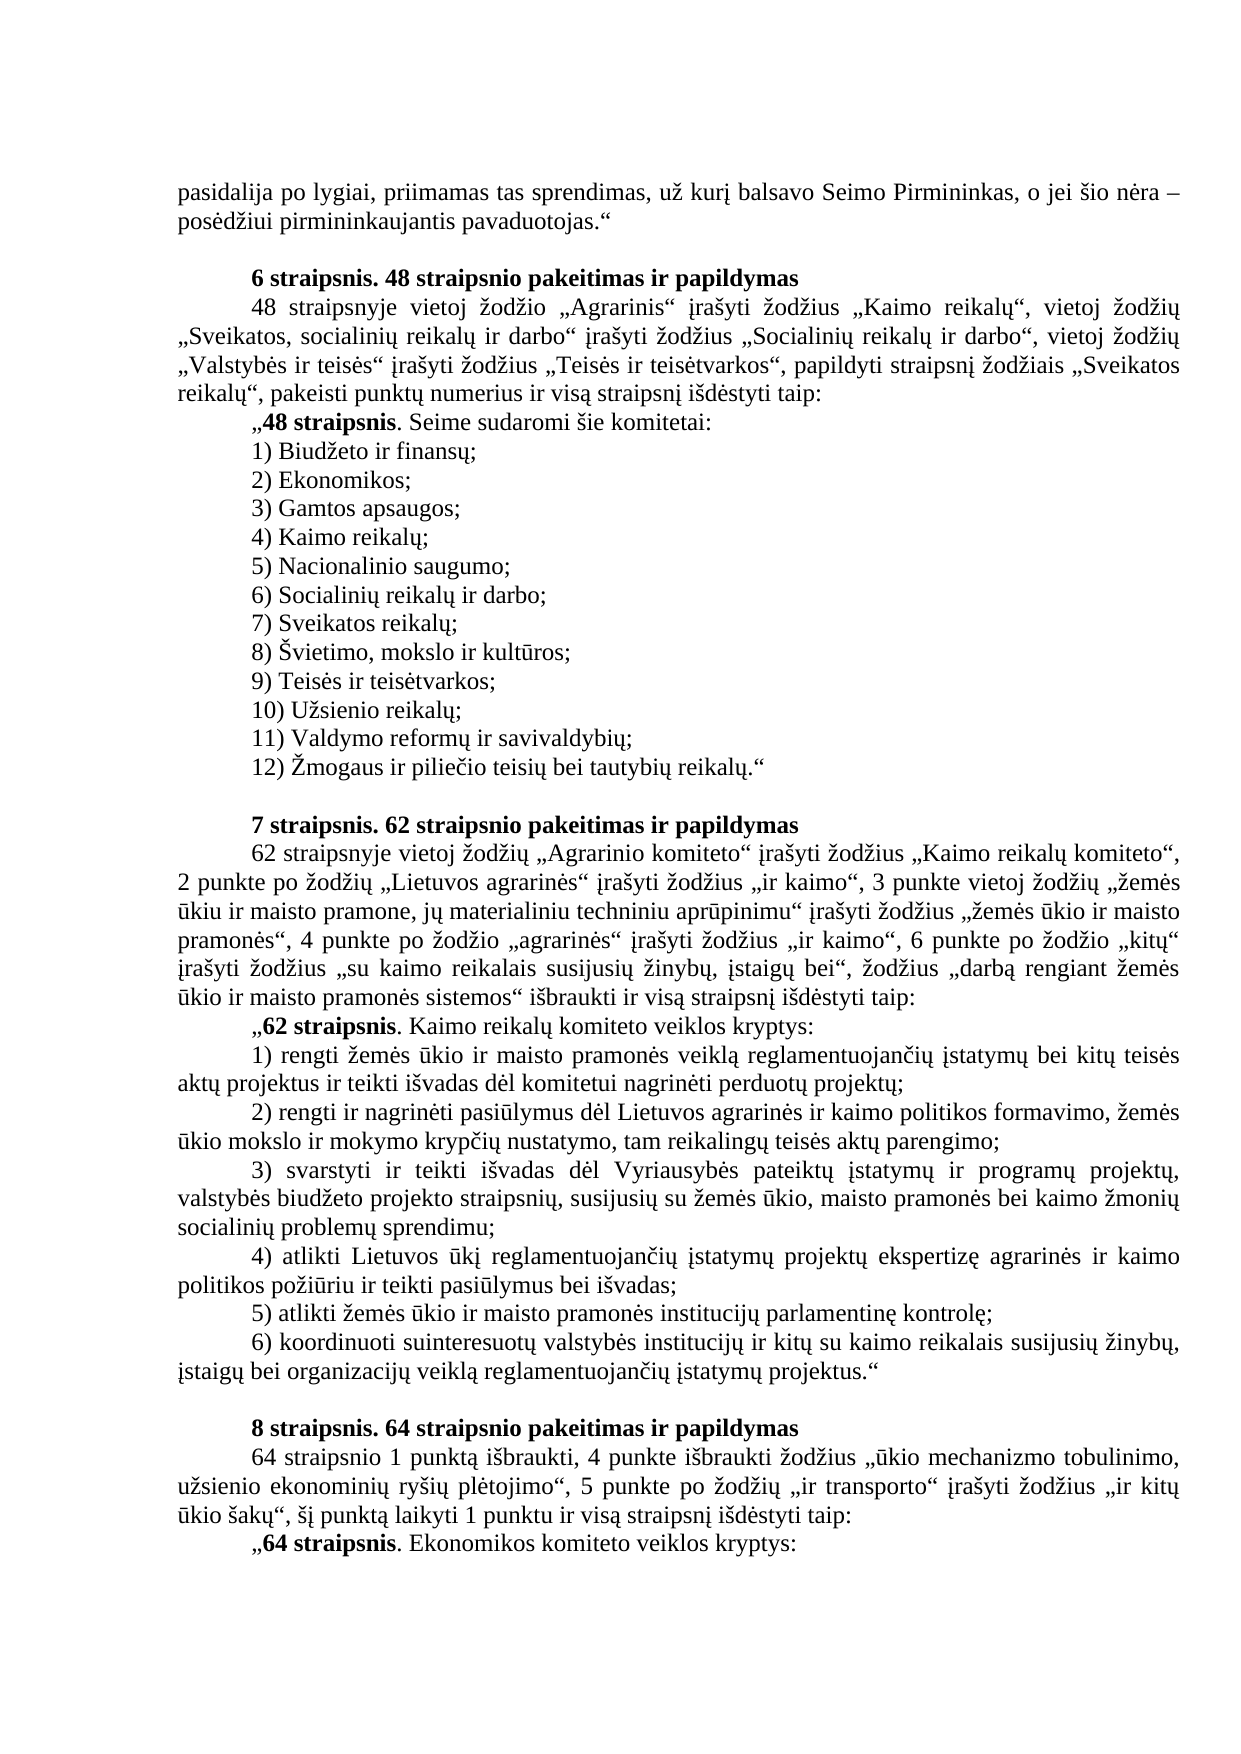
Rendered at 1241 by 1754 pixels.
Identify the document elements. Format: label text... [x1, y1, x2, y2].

text 3) svarstyti ir teikti išvadas dėl Vyriausybės pateiktų įstatymų ir programų projektų, valstybės biudžeto projekto straipsnių, susijusių su žemės ūkio, maisto pramonės bei kaimo žmonių socialinių problemų sprendimu; [177, 1155, 1181, 1241]
text 1) Biudžeto ir finansų; [177, 436, 1181, 465]
text 10) Užsienio reikalų; [177, 695, 1181, 723]
text 9) Teisės ir teisėtvarkos; [177, 666, 1181, 695]
text 3) Gamtos apsaugos; [177, 493, 1181, 522]
text 4) Kaimo reikalų; [177, 522, 1181, 551]
text 7) Sveikatos reikalų; [177, 608, 1181, 637]
text „62 straipsnis. Kaimo reikalų komiteto veiklos kryptys: [177, 1011, 1181, 1040]
text 8) Švietimo, mokslo ir kultūros; [177, 637, 1181, 666]
text 1) rengti žemės ūkio ir maisto pramonės veiklą reglamentuojančių įstatymų bei kitų teisės aktų projektus ir teikti išvadas dėl komitetui nagrinėti perduotų projektų; [177, 1040, 1181, 1097]
text 8 straipsnis. 64 straipsnio pakeitimas ir papildymas [177, 1413, 1181, 1442]
text 62 straipsnyje vietoj žodžių „Agrarinio komiteto“ įrašyti žodžius „Kaimo reikalų komiteto“, 2 punkte po žodžių „Lietuvos agrarinės“ įrašyti žodžius „ir kaimo“, 3 punkte vietoj žodžių „žemės ūkiu ir maisto pramone, jų materialiniu techniniu aprūpinimu“ įrašyti žodžius „žemės ūkio ir maisto pramonės“, 4 punkte po žodžio „agrarinės“ įrašyti žodžius „ir kaimo“, 6 punkte po žodžio „kitų“ įrašyti žodžius „su kaimo reikalais susijusių žinybų, įstaigų bei“, žodžius „darbą rengiant žemės ūkio ir maisto pramonės sistemos“ išbraukti ir visą straipsnį išdėstyti taip: [177, 838, 1181, 1011]
text 48 straipsnyje vietoj žodžio „Agrarinis“ įrašyti žodžius „Kaimo reikalų“, vietoj žodžių „Sveikatos, socialinių reikalų ir darbo“ įrašyti žodžius „Socialinių reikalų ir darbo“, vietoj žodžių „Valstybės ir teisės“ įrašyti žodžius „Teisės ir teisėtvarkos“, papildyti straipsnį žodžiais „Sveikatos reikalų“, pakeisti punktų numerius ir visą straipsnį išdėstyti taip: [177, 292, 1181, 407]
text 2) Ekonomikos; [177, 465, 1181, 493]
text 6) Socialinių reikalų ir darbo; [177, 580, 1181, 608]
text 5) Nacionalinio saugumo; [177, 551, 1181, 580]
text 6) koordinuoti suinteresuotų valstybės institucijų ir kitų su kaimo reikalais susijusių žinybų, įstaigų bei organizacijų veiklą reglamentuojančių įstatymų projektus.“ [177, 1327, 1181, 1385]
text 64 straipsnio 1 punktą išbraukti, 4 punkte išbraukti žodžius „ūkio mechanizmo tobulinimo, užsienio ekonominių ryšių plėtojimo“, 5 punkte po žodžių „ir transporto“ įrašyti žodžius „ir kitų ūkio šakų“, šį punktą laikyti 1 punktu ir visą straipsnį išdėstyti taip: [177, 1442, 1181, 1528]
text 11) Valdymo reformų ir savivaldybių; [177, 723, 1181, 752]
text 12) Žmogaus ir piliečio teisių bei tautybių reikalų.“ [177, 752, 1181, 781]
text 2) rengti ir nagrinėti pasiūlymus dėl Lietuvos agrarinės ir kaimo politikos formavimo, žemės ūkio mokslo ir mokymo krypčių nustatymo, tam reikalingų teisės aktų parengimo; [177, 1097, 1181, 1155]
text 6 straipsnis. 48 straipsnio pakeitimas ir papildymas [177, 263, 1181, 292]
text 7 straipsnis. 62 straipsnio pakeitimas ir papildymas [177, 810, 1181, 838]
text pasidalija po lygiai, priimamas tas sprendimas, už kurį balsavo Seimo Pirmininkas, o jei šio nėra – posėdžiui pirmininkaujantis pavaduotojas.“ [177, 177, 1181, 235]
text „48 straipsnis. Seime sudaromi šie komitetai: [177, 407, 1181, 436]
text 4) atlikti Lietuvos ūkį reglamentuojančių įstatymų projektų ekspertizę agrarinės ir kaimo politikos požiūriu ir teikti pasiūlymus bei išvadas; [177, 1241, 1181, 1298]
text „64 straipsnis. Ekonomikos komiteto veiklos kryptys: [177, 1528, 1181, 1557]
text 5) atlikti žemės ūkio ir maisto pramonės institucijų parlamentinę kontrolę; [177, 1298, 1181, 1327]
